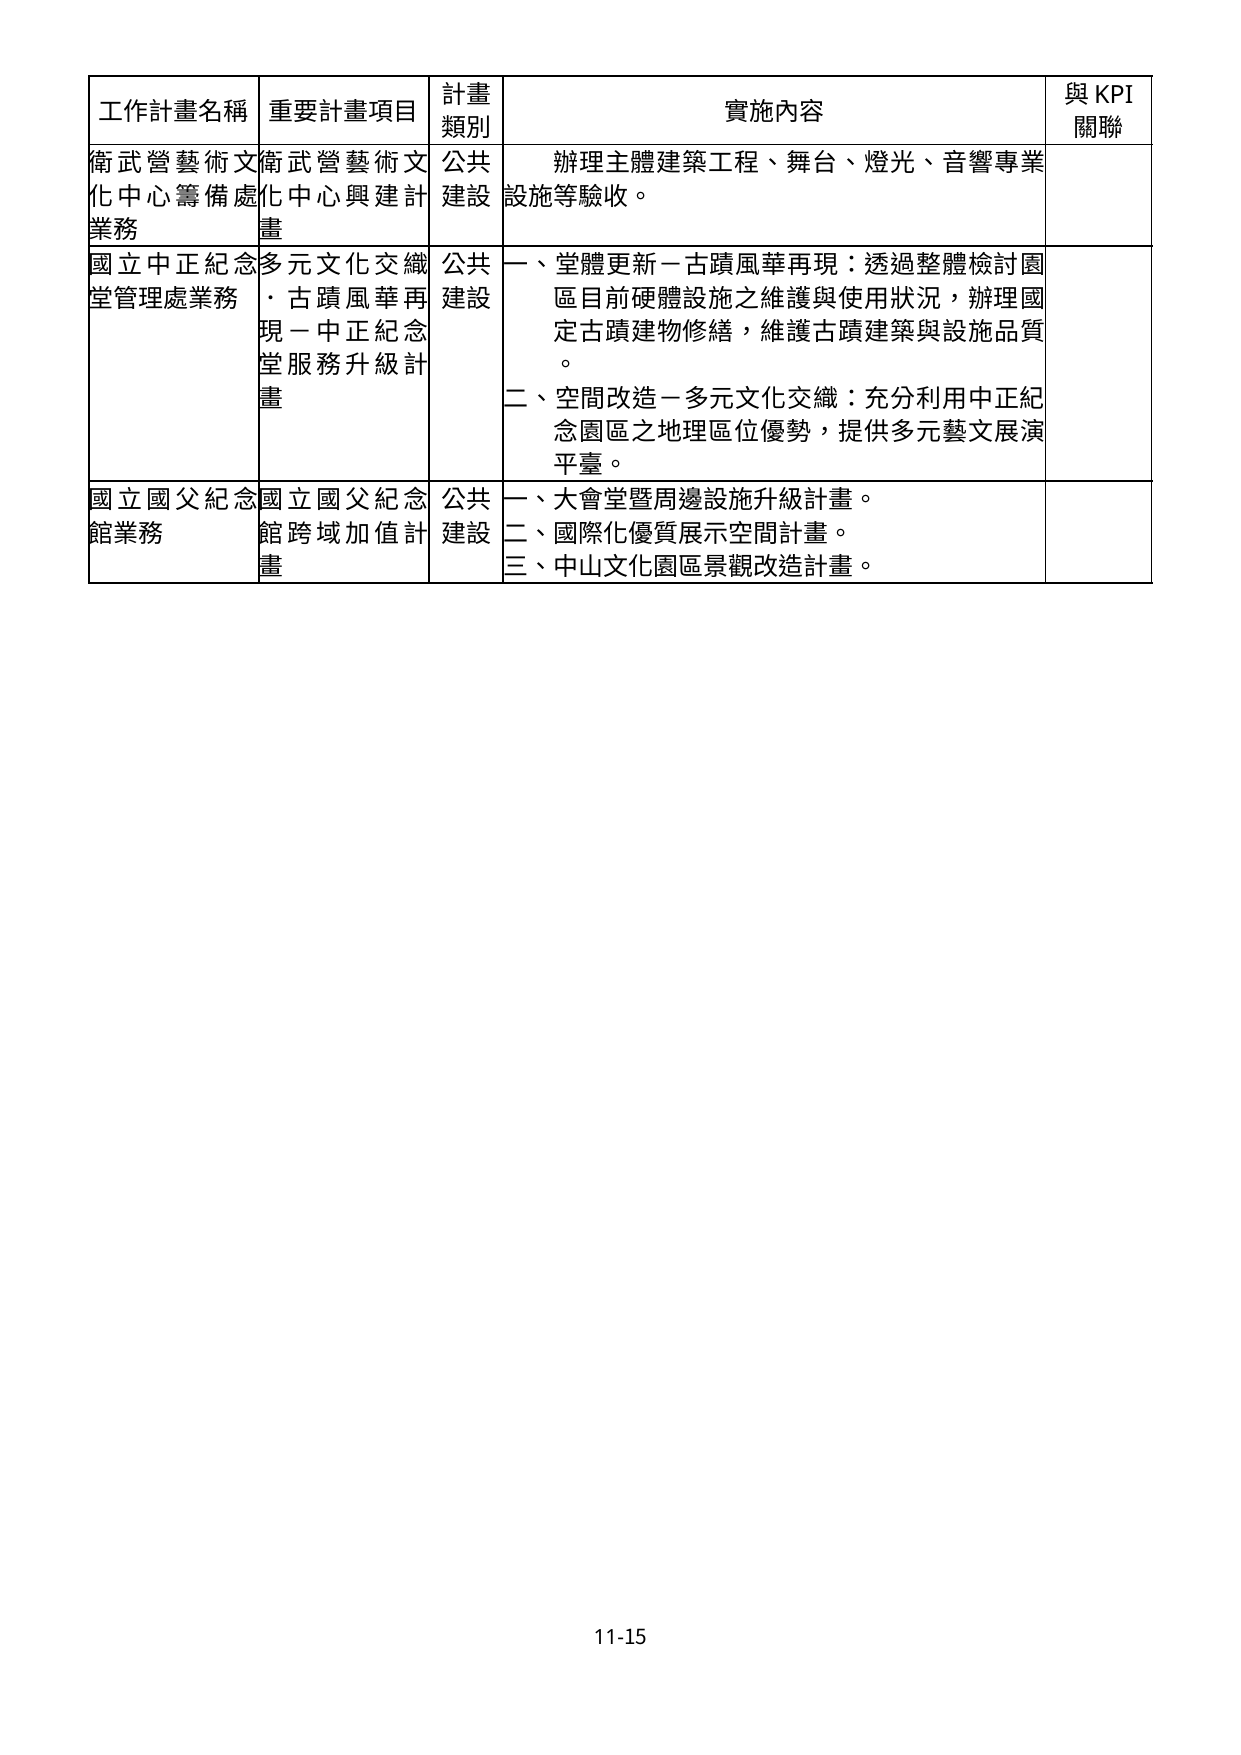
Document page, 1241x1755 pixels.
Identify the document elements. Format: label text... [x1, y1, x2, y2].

table_header 實施內容 [504, 77, 1045, 143]
table_cell 辦理主體建築工程、舞台、燈光、音響專業設施等驗收。 [504, 145, 1045, 245]
table_cell 公共建設 [430, 482, 502, 582]
table_header 工作計畫名稱 [90, 77, 258, 143]
table_cell [1046, 145, 1151, 245]
table_cell 衛武營藝術文化中心籌備處業務 [90, 145, 258, 245]
table_cell 公共建設 [430, 247, 502, 480]
table_cell [1046, 247, 1151, 480]
table_cell 國立中正紀念堂管理處業務 [90, 247, 258, 480]
table_cell 公共建設 [430, 145, 502, 245]
table_header 重要計畫項目 [260, 77, 428, 143]
table_cell 一、大會堂暨周邊設施升級計畫。 二、國際化優質展示空間計畫。 三、中山文化園區景觀改造計畫。 [504, 482, 1045, 582]
table_cell 國立國父紀念館業務 [90, 482, 258, 582]
table_cell 衛武營藝術文化中心興建計畫 [260, 145, 428, 245]
table_cell 多元文化交織．古蹟風華再現－中正紀念堂服務升級計畫 [260, 247, 428, 480]
table_header 計畫類別 [430, 77, 502, 143]
table_header 與KPI 關聯 [1046, 77, 1151, 143]
table_cell 一、堂體更新－古蹟風華再現：透過整體檢討園區目前硬體設施之維護與使用狀況，辦理國定古蹟建物修繕，維護古蹟建築與設施品質。 二、空間改造－多元文化交織：充分利用中正紀念園區之地理區位優勢，提供多元藝文展演平臺。 [504, 247, 1045, 480]
table_cell [1046, 482, 1151, 582]
table_cell 國立國父紀念館跨域加值計畫 [260, 482, 428, 582]
